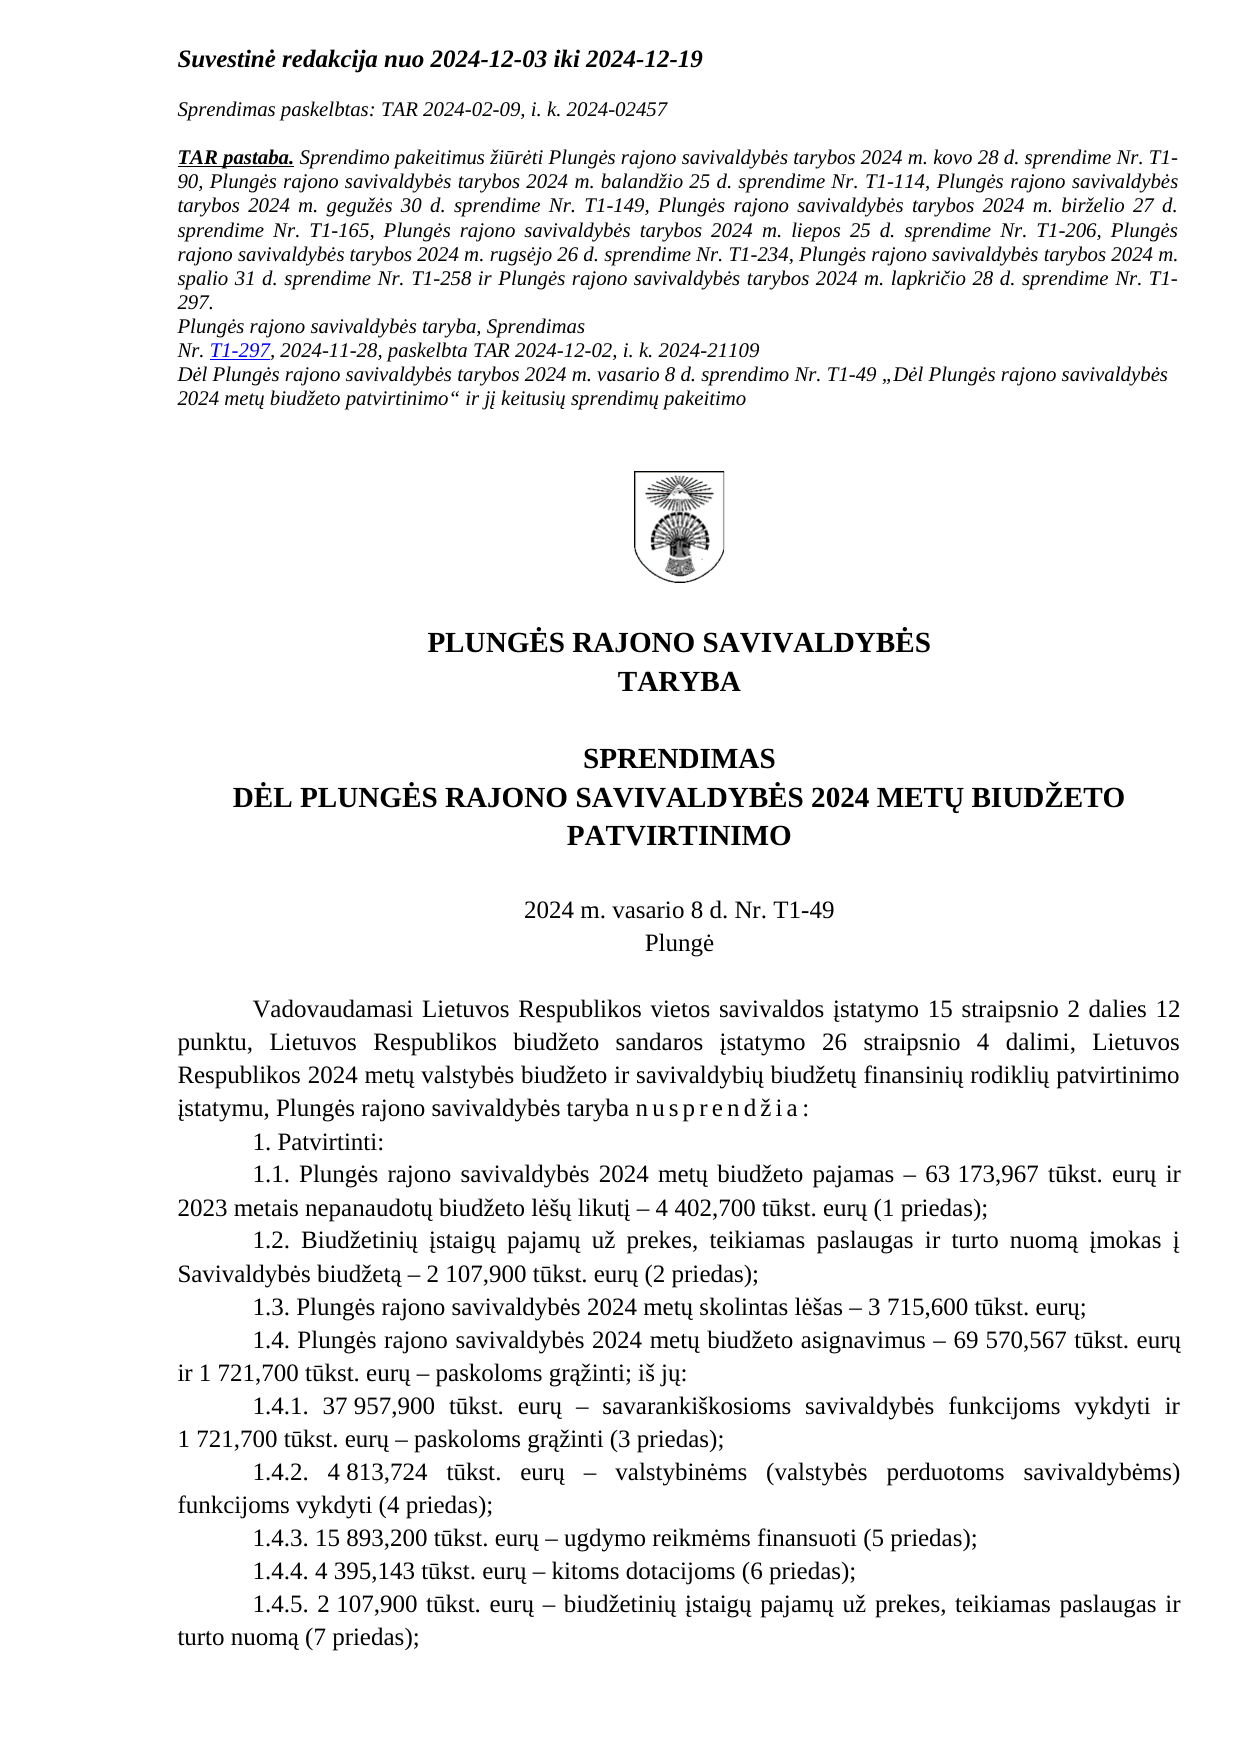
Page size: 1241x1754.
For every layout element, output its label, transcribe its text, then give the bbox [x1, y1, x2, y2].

text 2024 m. vasario 8 d. Nr. T1-49 [177, 895, 1181, 924]
text 1.4.3. 15 893,200 tūkst. eurų – ugdymo reikmėms finansuoti (5 priedas); [177, 1523, 1181, 1552]
text Plungė [177, 928, 1181, 957]
text 1.3. Plungės rajono savivaldybės 2024 metų skolintas lėšas – 3 715,600 tūkst. eurų; [177, 1292, 1181, 1320]
text 1.4.4. 4 395,143 tūkst. eurų – kitoms dotacijoms (6 priedas); [177, 1556, 1181, 1584]
text 1.1. Plungės rajono savivaldybės 2024 metų biudžeto pajamas – 63 173,967 tūkst. eurų ir 2023 metais nepanaudotų biudžeto lėšų likutį – 4 402,700 tūkst. eurų (1 priedas); [177, 1159, 1181, 1221]
text 1.4.1. 37 957,900 tūkst. eurų – savarankiškosioms savivaldybės funkcijoms vykdyti ir 1 721,700 tūkst. eurų – paskoloms grąžinti (3 priedas); [177, 1391, 1181, 1452]
text Nr. T1-297, 2024-11-28, paskelbta TAR 2024-12-02, i. k. 2024-21109 [177, 338, 1181, 362]
text SPRENDIMAS [177, 741, 1181, 775]
text 1.2. Biudžetinių įstaigų pajamų už prekes, teikiamas paslaugas ir turto nuomą įmokas į Savivaldybės biudžetą – 2 107,900 tūkst. eurų (2 priedas); [177, 1226, 1181, 1287]
text DĖL PLUNGĖS RAJONO SAVIVALDYBĖS 2024 METŲ BIUDŽETO PATVIRTINIMO [177, 780, 1181, 852]
text Vadovaudamasi Lietuvos Respublikos vietos savivaldos įstatymo 15 straipsnio 2 dalies 12 punktu, Lietuvos Respublikos biudžeto sandaros įstatymo 26 straipsnio 4 dalimi, Lietuvos Respublikos 2024 metų valstybės biudžeto ir savivaldybių biudžetų finansinių rodiklių patvirtinimo įstatymu, Plungės rajono savivaldybės taryba nusprendžia: [177, 994, 1181, 1122]
text 1.4.2. 4 813,724 tūkst. eurų – valstybinėms (valstybės perduotoms savivaldybėms) funkcijoms vykdyti (4 priedas); [177, 1457, 1181, 1518]
text TAR pastaba. Sprendimo pakeitimus žiūrėti Plungės rajono savivaldybės tarybos 2024 m. kovo 28 d. sprendime Nr. T1-90, Plungės rajono savivaldybės tarybos 2024 m. balandžio 25 d. sprendime Nr. T1-114, Plungės rajono savivaldybės tarybos 2024 m. gegužės 30 d. sprendime Nr. T1-149, Plungės rajono savivaldybės tarybos 2024 m. birželio 27 d. sprendime Nr. T1-165, Plungės rajono savivaldybės tarybos 2024 m. liepos 25 d. sprendime Nr. T1-206, Plungės rajono savivaldybės tarybos 2024 m. rugsėjo 26 d. sprendime Nr. T1-234, Plungės rajono savivaldybės tarybos 2024 m. spalio 31 d. sprendime Nr. T1-258 ir Plungės rajono savivaldybės tarybos 2024 m. lapkričio 28 d. sprendime Nr. T1-297. [177, 145, 1181, 314]
text 1.4.5. 2 107,900 tūkst. eurų – biudžetinių įstaigų pajamų už prekes, teikiamas paslaugas ir turto nuomą (7 priedas); [177, 1589, 1181, 1651]
text Suvestinė redakcija nuo 2024-12-03 iki 2024-12-19 [177, 44, 1181, 73]
text 1. Patvirtinti: [177, 1127, 1181, 1155]
text Dėl Plungės rajono savivaldybės tarybos 2024 m. vasario 8 d. sprendimo Nr. T1-49 „Dėl Plungės rajono savivaldybės 2024 metų biudžeto patvirtinimo“ ir jį keitusių sprendimų pakeitimo [177, 362, 1181, 410]
text Plungės rajono savivaldybės taryba, Sprendimas [177, 314, 1181, 338]
text 1.4. Plungės rajono savivaldybės 2024 metų biudžeto asignavimus – 69 570,567 tūkst. eurų ir 1 721,700 tūkst. eurų – paskoloms grąžinti; iš jų: [177, 1325, 1181, 1386]
text TARYBA [177, 664, 1181, 698]
text PLUNGĖS RAJONO SAVIVALDYBĖS [177, 626, 1181, 659]
text Sprendimas paskelbtas: TAR 2024-02-09, i. k. 2024-02457 [177, 97, 1181, 121]
